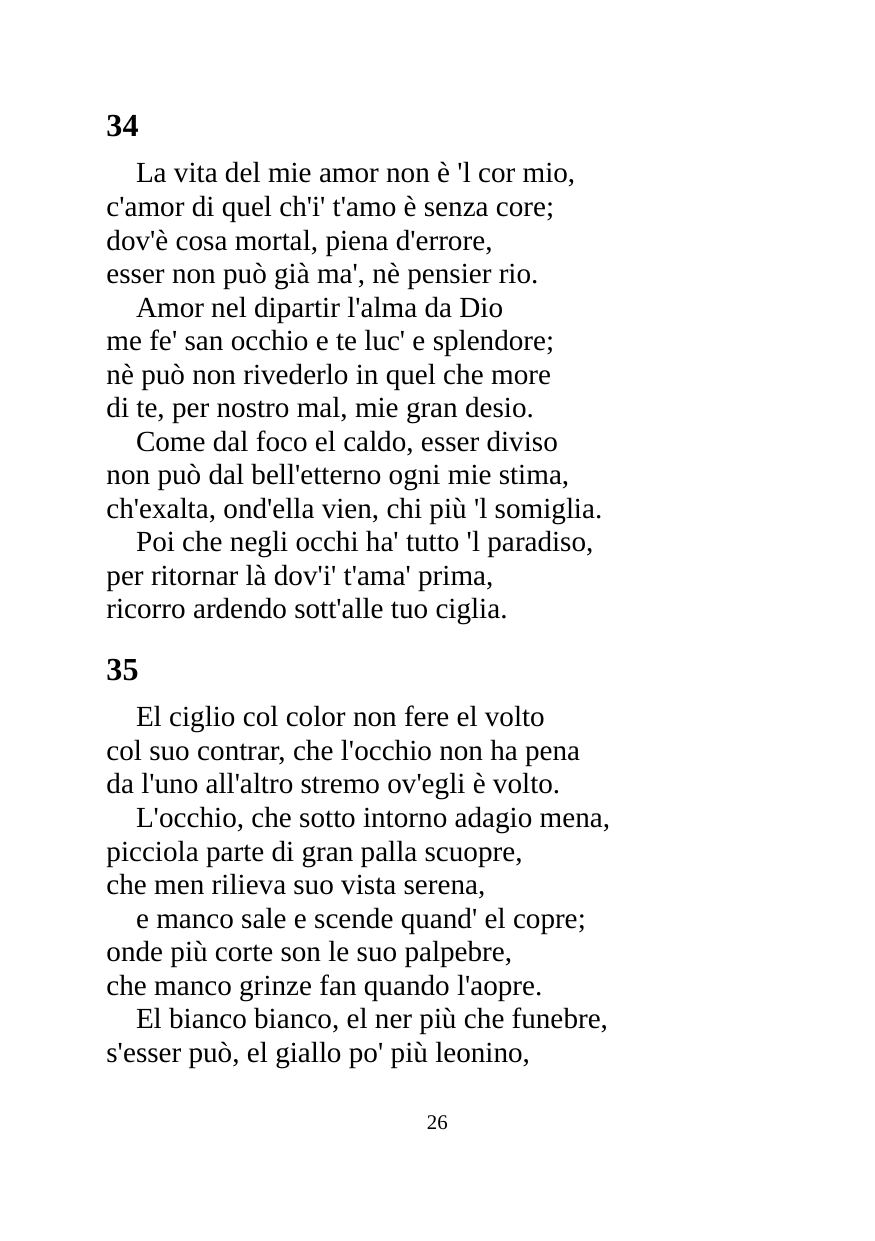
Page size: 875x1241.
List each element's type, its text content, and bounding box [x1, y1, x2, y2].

text col suo contrar, che l'occhio non ha pena [106, 733, 768, 767]
text El bianco bianco, el ner più che funebre, [106, 1001, 768, 1035]
text esser non può già ma', nè pensier rio. [106, 256, 768, 290]
text L'occhio, che sotto intorno adagio mena, [106, 800, 768, 834]
text che manco grinze fan quando l'aopre. [106, 968, 768, 1001]
text me fe' san occhio e te luc' e splendore; [106, 323, 768, 357]
text La vita del mie amor non è 'l cor mio, [106, 156, 768, 189]
text Amor nel dipartir l'alma da Dio [106, 290, 768, 323]
text s'esser può, el giallo po' più leonino, [106, 1035, 768, 1068]
text Poi che negli occhi ha' tutto 'l paradiso, [106, 524, 768, 558]
text ch'exalta, ond'ella vien, chi più 'l somiglia. [106, 491, 768, 524]
text non può dal bell'etterno ogni mie stima, [106, 457, 768, 491]
text El ciglio col color non fere el volto [106, 699, 768, 733]
text e manco sale e scende quand' el copre; [106, 901, 768, 934]
text c'amor di quel ch'i' t'amo è senza core; [106, 189, 768, 223]
text da l'uno all'altro stremo ov'egli è volto. [106, 767, 768, 800]
subtitle 35 [106, 650, 768, 687]
text di te, per nostro mal, mie gran desio. [106, 390, 768, 424]
subtitle 34 [106, 106, 768, 143]
text che men rilieva suo vista serena, [106, 867, 768, 901]
text onde più corte son le suo palpebre, [106, 934, 768, 968]
text dov'è cosa mortal, piena d'errore, [106, 223, 768, 256]
text picciola parte di gran palla scuopre, [106, 834, 768, 867]
text nè può non rivederlo in quel che more [106, 357, 768, 390]
text ricorro ardendo sott'alle tuo ciglia. [106, 592, 768, 625]
text per ritornar là dov'i' t'ama' prima, [106, 558, 768, 592]
text Come dal foco el caldo, esser diviso [106, 424, 768, 457]
